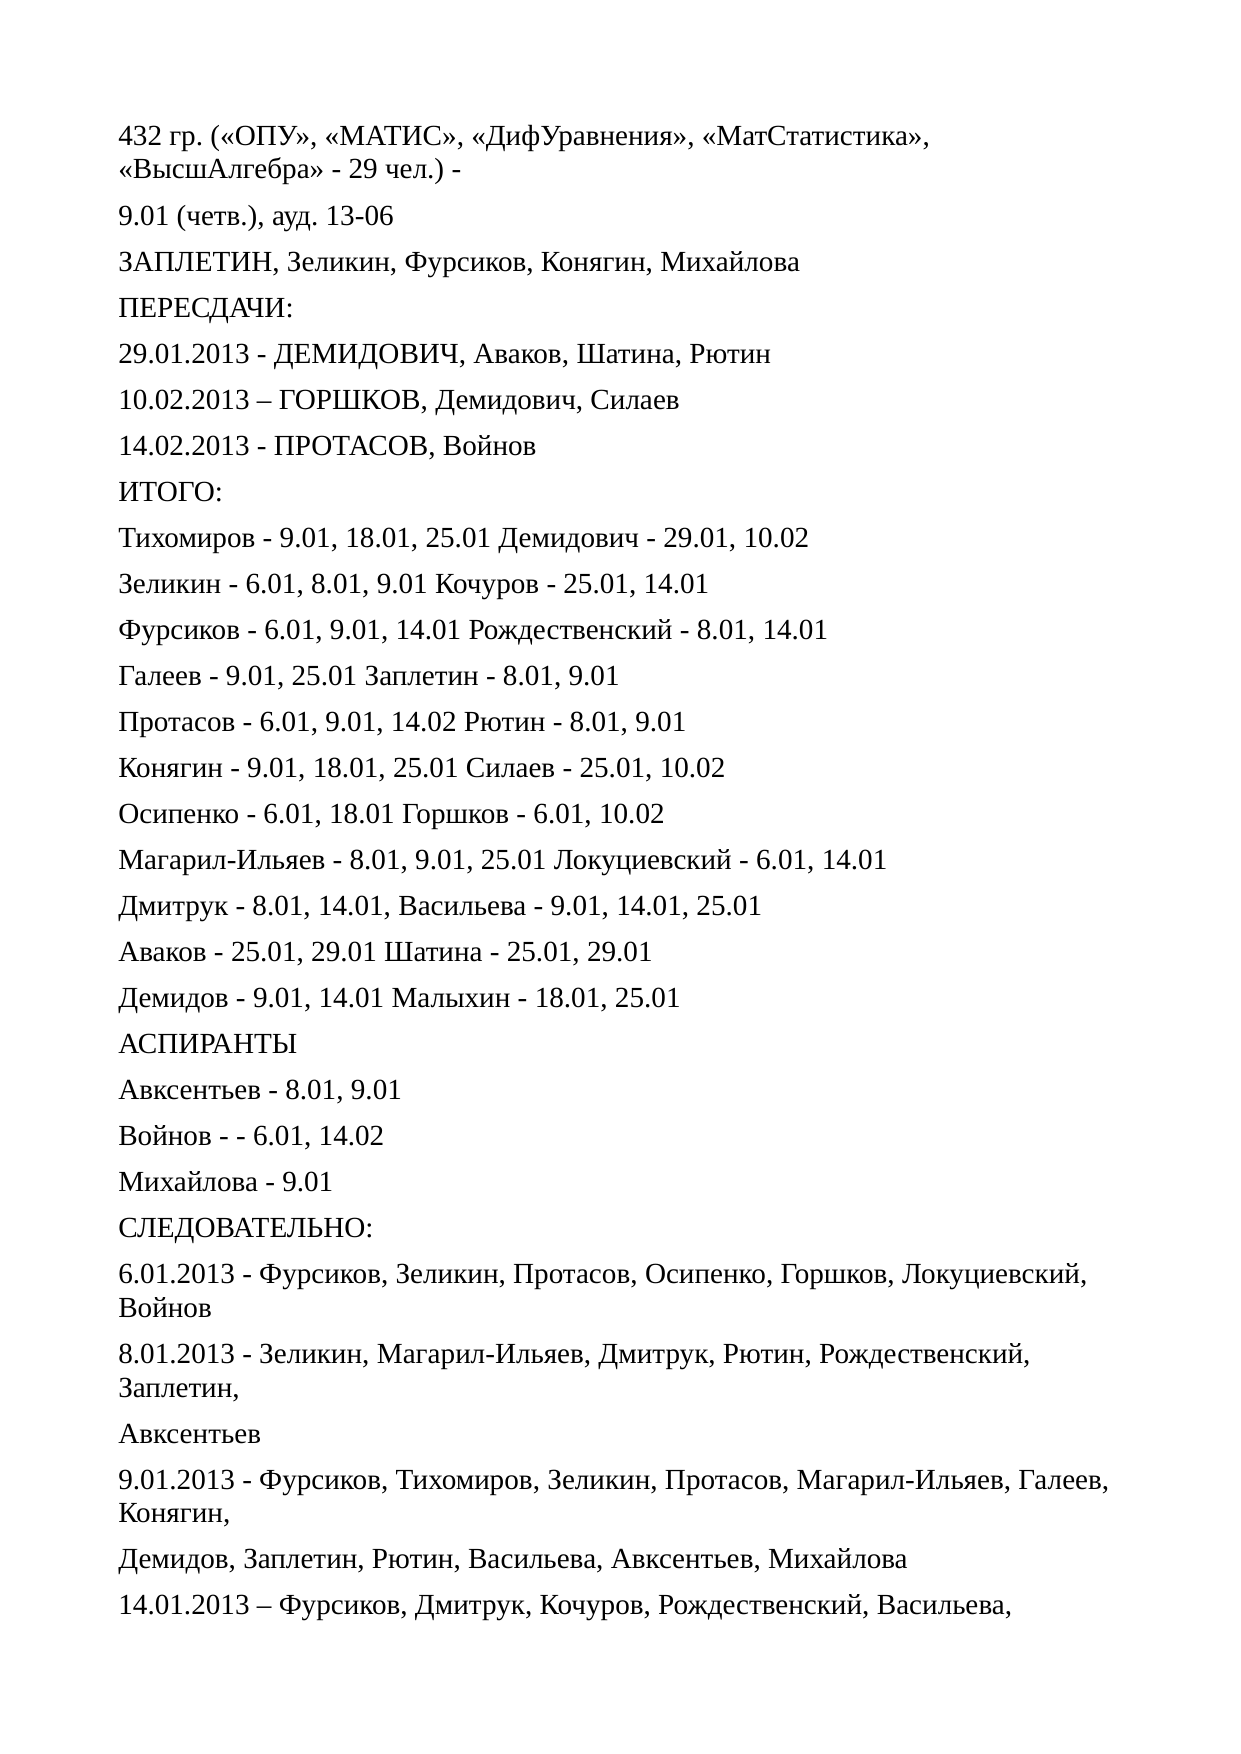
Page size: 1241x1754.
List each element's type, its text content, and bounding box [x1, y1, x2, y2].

text АСПИРАНТЫ [118, 1026, 1122, 1060]
text ПЕРЕСДАЧИ: [118, 290, 1122, 323]
text Войнов - - 6.01, 14.02 [118, 1118, 1122, 1152]
text Зеликин - 6.01, 8.01, 9.01 Кочуров - 25.01, 14.01 [118, 566, 1122, 599]
text Осипенко - 6.01, 18.01 Горшков - 6.01, 10.02 [118, 796, 1122, 830]
text Галеев - 9.01, 25.01 Заплетин - 8.01, 9.01 [118, 658, 1122, 692]
text Демидов, Заплетин, Рютин, Васильева, Авксентьев, Михайлова [118, 1541, 1122, 1575]
text Михайлова - 9.01 [118, 1164, 1122, 1198]
text Магарил-Ильяев - 8.01, 9.01, 25.01 Локуциевский - 6.01, 14.01 [118, 842, 1122, 876]
text 29.01.2013 - ДЕМИДОВИЧ, Аваков, Шатина, Рютин [118, 336, 1122, 369]
text Демидов - 9.01, 14.01 Малыхин - 18.01, 25.01 [118, 980, 1122, 1014]
text 9.01 (четв.), ауд. 13-06 [118, 198, 1122, 231]
text ЗАПЛЕТИН, Зеликин, Фурсиков, Конягин, Михайлова [118, 244, 1122, 277]
text 6.01.2013 - Фурсиков, Зеликин, Протасов, Осипенко, Горшков, Локуциевский, Войнов [118, 1257, 1122, 1324]
text 432 гр. («ОПУ», «МАТИС», «ДифУравнения», «МатСтатистика», «ВысшАлгебра» - 29 чел.) - [118, 118, 1122, 185]
text Авксентьев [118, 1416, 1122, 1449]
text Аваков - 25.01, 29.01 Шатина - 25.01, 29.01 [118, 934, 1122, 968]
text 9.01.2013 - Фурсиков, Тихомиров, Зеликин, Протасов, Магарил-Ильяев, Галеев, Конягин, [118, 1462, 1122, 1529]
text ИТОГО: [118, 474, 1122, 507]
text Конягин - 9.01, 18.01, 25.01 Силаев - 25.01, 10.02 [118, 750, 1122, 784]
text Дмитрук - 8.01, 14.01, Васильева - 9.01, 14.01, 25.01 [118, 888, 1122, 922]
text Авксентьев - 8.01, 9.01 [118, 1072, 1122, 1106]
text СЛЕДОВАТЕЛЬНО: [118, 1211, 1122, 1244]
text 14.02.2013 - ПРОТАСОВ, Войнов [118, 428, 1122, 461]
text 8.01.2013 - Зеликин, Магарил-Ильяев, Дмитрук, Рютин, Рождественский, Заплетин, [118, 1336, 1122, 1403]
text Фурсиков - 6.01, 9.01, 14.01 Рождественский - 8.01, 14.01 [118, 612, 1122, 646]
text 10.02.2013 – ГОРШКОВ, Демидович, Силаев [118, 382, 1122, 415]
text 14.01.2013 – Фурсиков, Дмитрук, Кочуров, Рождественский, Васильева, [118, 1587, 1122, 1621]
text Тихомиров - 9.01, 18.01, 25.01 Демидович - 29.01, 10.02 [118, 520, 1122, 553]
text Протасов - 6.01, 9.01, 14.02 Рютин - 8.01, 9.01 [118, 704, 1122, 738]
